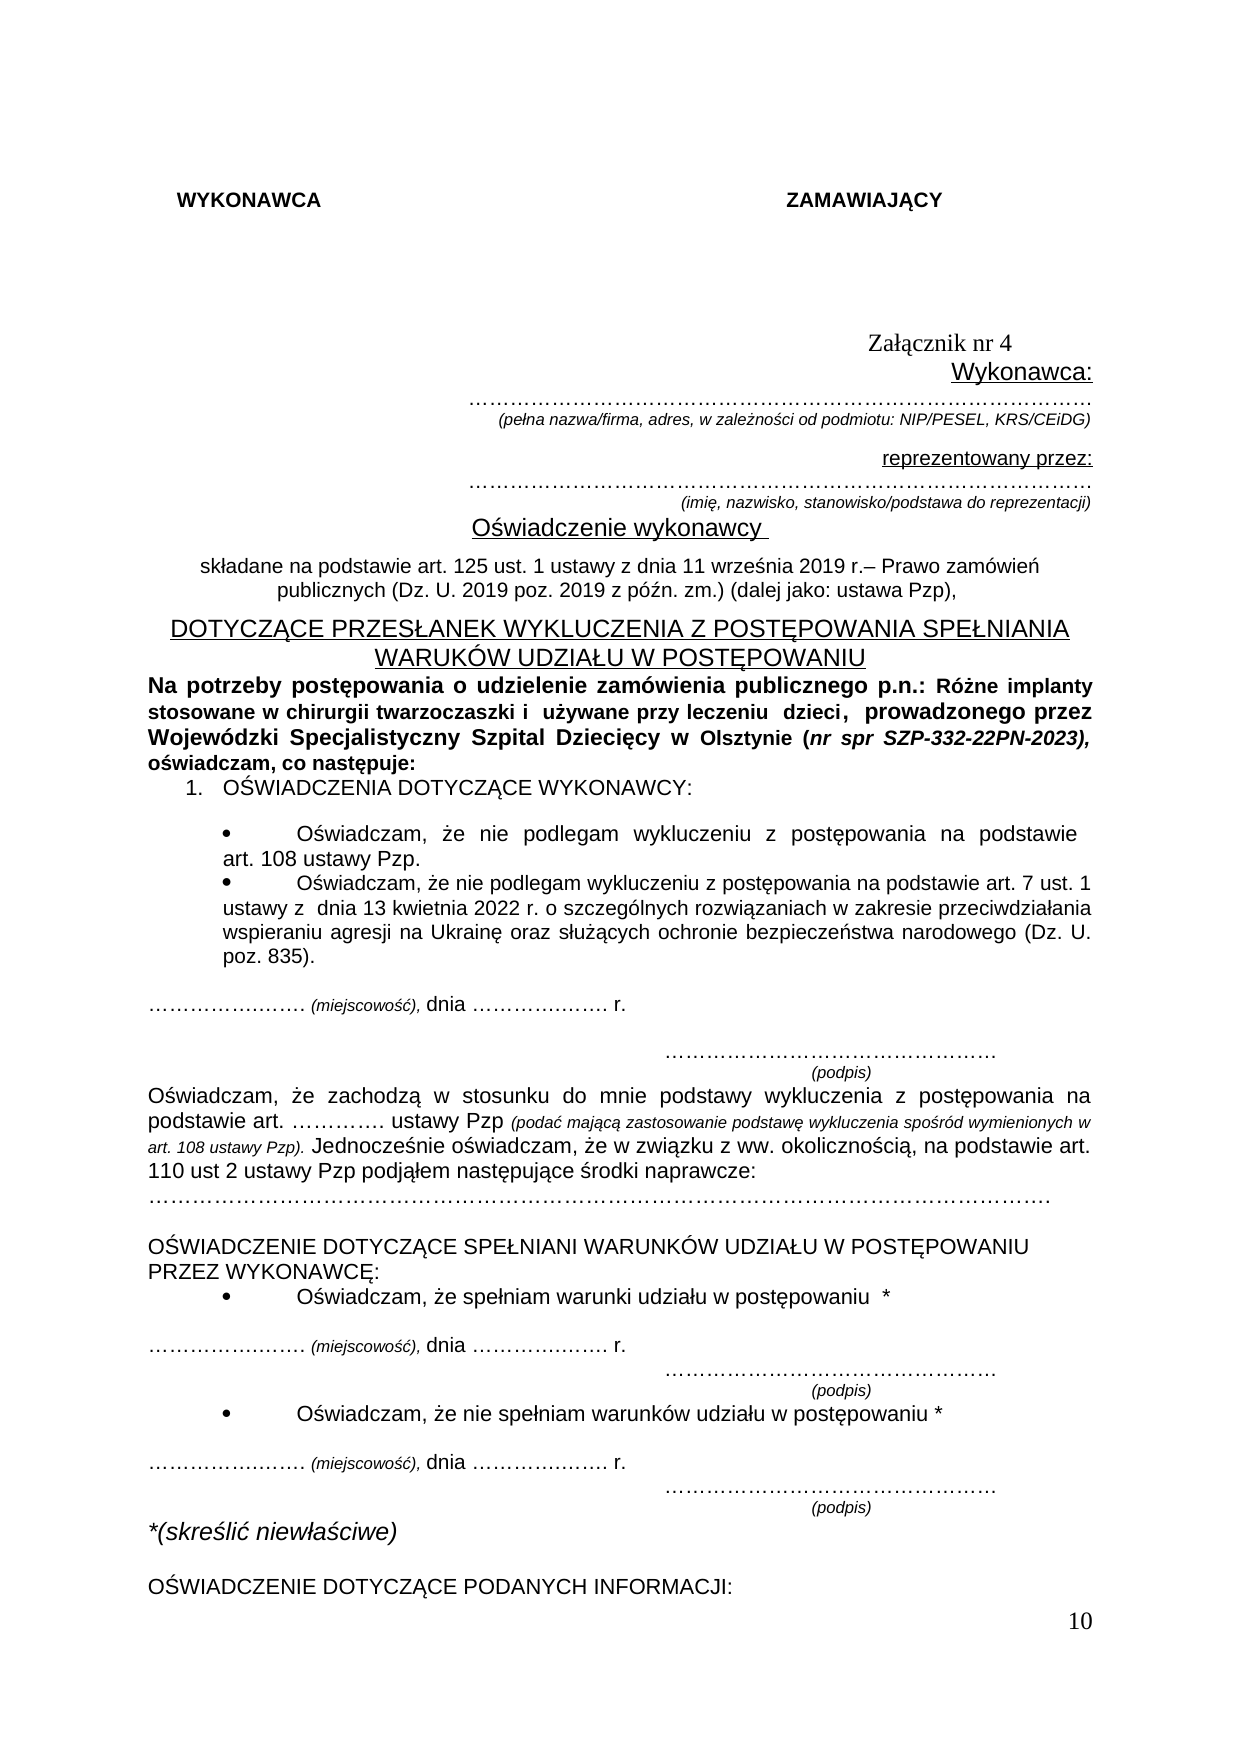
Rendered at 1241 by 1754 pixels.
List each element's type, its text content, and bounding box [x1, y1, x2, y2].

text OŚWIADCZENIE DOTYCZĄCE SPEŁNIANI WARUNKÓW UDZIAŁU W POSTĘPOWANIU PRZEZ WYKONAWCĘ: [148, 1234, 1093, 1284]
text Oświadczam, że zachodzą w stosunku do mnie podstawy wykluczenia z postępowania na podstawie art. …………. ustawy Pzp (podać mającą zastosowanie podstawę wykluczenia spośród wymienionych w art. 108 ustawy Pzp). Jednocześnie oświadczam, że w związku z ww. okolicznością, na podstawie art. 110 ust 2 ustawy Pzp podjąłem następujące środki naprawcze: [148, 1082, 1093, 1183]
text …………….……. (miejscowość), dnia ………….……. r. [148, 1333, 1093, 1357]
text WYKONAWCA ZAMAWIAJĄCY [148, 188, 1093, 212]
text Załącznik nr 4 [148, 328, 1093, 357]
text ………………………………………… [148, 1473, 1093, 1497]
text OŚWIADCZENIE DOTYCZĄCE PODANYCH INFORMACJI: [148, 1574, 1093, 1599]
text *(skreślić niewłaściwe) [148, 1517, 1093, 1545]
text (podpis) [738, 1381, 1093, 1400]
text …………….……. (miejscowość), dnia ………….……. r. [148, 991, 1093, 1015]
text ………………………………………… [148, 1357, 1093, 1381]
list OŚWIADCZENIA DOTYCZĄCE WYKONAWCY: [185, 775, 1093, 800]
text (imię, nazwisko, stanowisko/podstawa do reprezentacji) [148, 493, 1093, 512]
text ……………………………………………………………………………… [148, 469, 1093, 493]
text Na potrzeby postępowania o udzielenie zamówienia publicznego p.n.: Różne implanty stosowane w chirurgii twarzoczaszki i używane przy leczeniu dzieci, prowadzonego przez Wojewódzki Specjalistyczny Szpital Dziecięcy w Olsztynie (nr spr SZP-332-22PN-2023), oświadczam, co następuje: [148, 672, 1093, 775]
text składane na podstawie art. 125 ust. 1 ustawy z dnia 11 września 2019 r.– Prawo zamówień publicznych (Dz. U. 2019 poz. 2019 z późn. zm.) (dalej jako: ustawa Pzp), [148, 554, 1093, 602]
text (podpis) [738, 1063, 1093, 1082]
text ……………………………………………………………………………… [148, 386, 1093, 409]
list Oświadczam, że nie podlegam wykluczeniu z postępowania na podstawie art. 7 ust. 1 ustawy z dnia 13 kwietnia 2022 r. o szczególnych rozwiązaniach w zakresie przeciwdziałania wspieraniu agresji na Ukrainę oraz służących ochronie bezpieczeństwa narodowego (Dz. U. poz. 835). [223, 871, 1093, 967]
text ……………………………………………………………………………………………………………. [148, 1183, 1093, 1208]
list Oświadczam, że nie spełniam warunków udziału w postępowaniu * [223, 1400, 1093, 1426]
text reprezentowany przez: [148, 445, 1093, 469]
text (pełna nazwa/firma, adres, w zależności od podmiotu: NIP/PESEL, KRS/CEiDG) [148, 409, 1093, 429]
text DOTYCZĄCE PRZESŁANEK WYKLUCZENIA Z POSTĘPOWANIA SPEŁNIANIA WARUKÓW UDZIAŁU W POSTĘPOWANIU [148, 614, 1093, 672]
list Oświadczam, że spełniam warunki udziału w postępowaniu * [223, 1284, 1093, 1309]
text (podpis) [738, 1497, 1093, 1517]
text ………………………………………… [148, 1039, 1093, 1063]
text Wykonawca: [148, 357, 1093, 386]
text …………….……. (miejscowość), dnia ………….……. r. [148, 1449, 1093, 1473]
list Oświadczam, że nie podlegam wykluczeniu z postępowania na podstawie art. 108 ustawy Pzp. [223, 821, 1093, 871]
text Oświadczenie wykonawcy [148, 512, 1093, 541]
